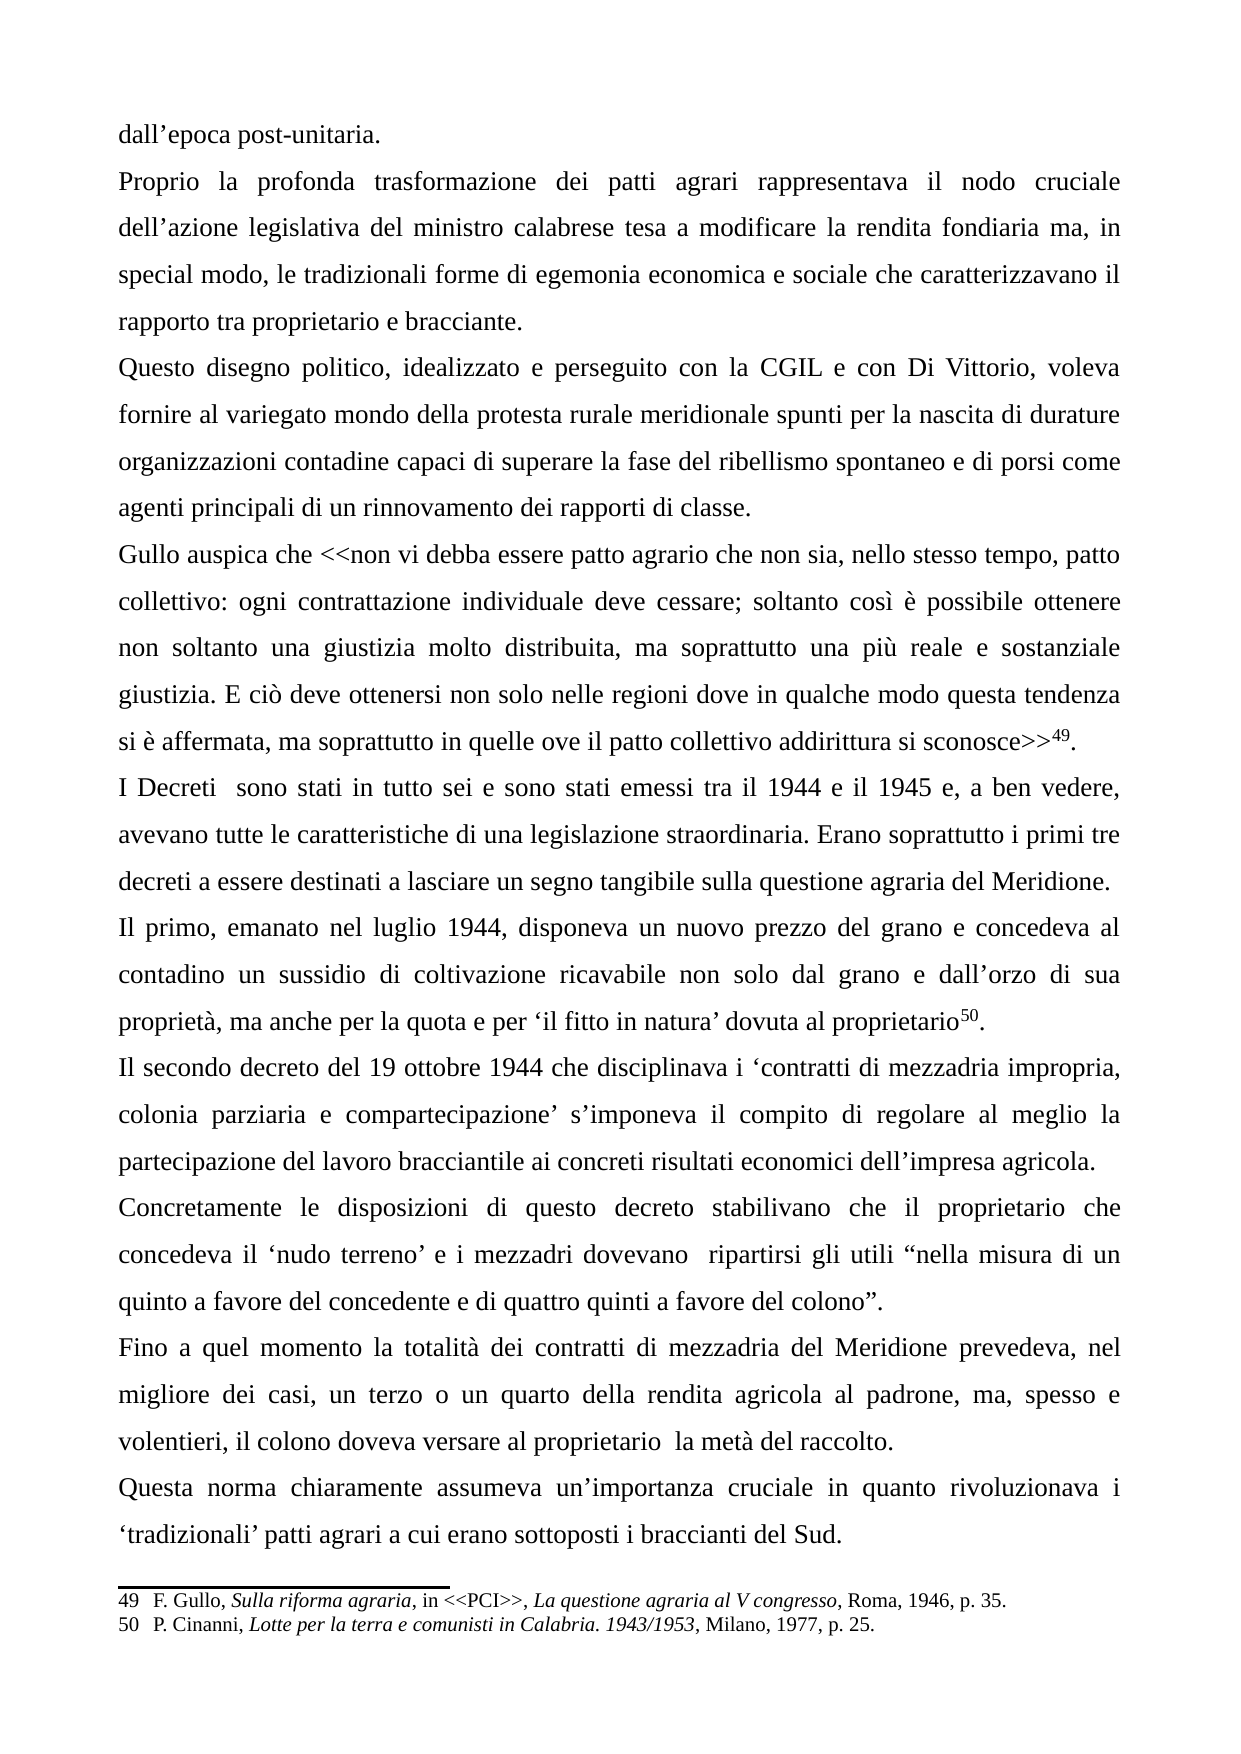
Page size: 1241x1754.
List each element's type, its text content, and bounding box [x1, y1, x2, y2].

text Fino a quel momento la totalità dei contratti di mezzadria del Meridione prevedeva, nel migliore dei casi, un terzo o un quarto della rendita agricola al padrone, ma, spesso e volentieri, il colono doveva versare al proprietario la metà del raccolto. [118, 1331, 1122, 1456]
text Il primo, emanato nel luglio 1944, disponeva un nuovo prezzo del grano e concedeva al contadino un sussidio di coltivazione ricavabile non solo dal grano e dall’orzo di sua proprietà, ma anche per la quota e per ‘il fitto in natura’ dovuta al proprietario. [118, 911, 1122, 1036]
text F. Gullo, Sulla riforma agraria, in <<PCI>>, La questione agraria al V congresso, Roma, 1946, p. 35. [118, 1588, 1122, 1612]
text Questo disegno politico, idealizzato e perseguito con la CGIL e con Di Vittorio, voleva fornire al variegato mondo della protesta rurale meridionale spunti per la nascita di durature organizzazioni contadine capaci di superare la fase del ribellismo spontaneo e di porsi come agenti principali di un rinnovamento dei rapporti di classe. [118, 351, 1122, 523]
text Questa norma chiaramente assumeva un’importanza cruciale in quanto rivoluzionava i ‘tradizionali’ patti agrari a cui erano sottoposti i braccianti del Sud. [118, 1471, 1122, 1549]
text Gullo auspica che <<non vi debba essere patto agrario che non sia, nello stesso tempo, patto collettivo: ogni contrattazione individuale deve cessare; soltanto così è possibile ottenere non soltanto una giustizia molto distribuita, ma soprattutto una più reale e sostanziale giustizia. E ciò deve ottenersi non solo nelle regioni dove in qualche modo questa tendenza si è affermata, ma soprattutto in quelle ove il patto collettivo addirittura si sconosce>>. [118, 538, 1122, 756]
text dall’epoca post-unitaria. [118, 118, 1122, 149]
text I Decreti sono stati in tutto sei e sono stati emessi tra il 1944 e il 1945 e, a ben vedere, avevano tutte le caratteristiche di una legislazione straordinaria. Erano soprattutto i primi tre decreti a essere destinati a lasciare un segno tangibile sulla questione agraria del Meridione. [118, 771, 1122, 896]
text Proprio la profonda trasformazione dei patti agrari rappresentava il nodo cruciale dell’azione legislativa del ministro calabrese tesa a modificare la rendita fondiaria ma, in special modo, le tradizionali forme di egemonia economica e sociale che caratterizzavano il rapporto tra proprietario e bracciante. [118, 165, 1122, 336]
text Il secondo decreto del 19 ottobre 1944 che disciplinava i ‘contratti di mezzadria impropria, colonia parziaria e compartecipazione’ s’imponeva il compito di regolare al meglio la partecipazione del lavoro bracciantile ai concreti risultati economici dell’impresa agricola. [118, 1051, 1122, 1176]
text P. Cinanni, Lotte per la terra e comunisti in Calabria. 1943/1953, Milano, 1977, p. 25. [118, 1612, 1122, 1636]
text Concretamente le disposizioni di questo decreto stabilivano che il proprietario che concedeva il ‘nudo terreno’ e i mezzadri dovevano ripartirsi gli utili “nella misura di un quinto a favore del concedente e di quattro quinti a favore del colono”. [118, 1191, 1122, 1316]
